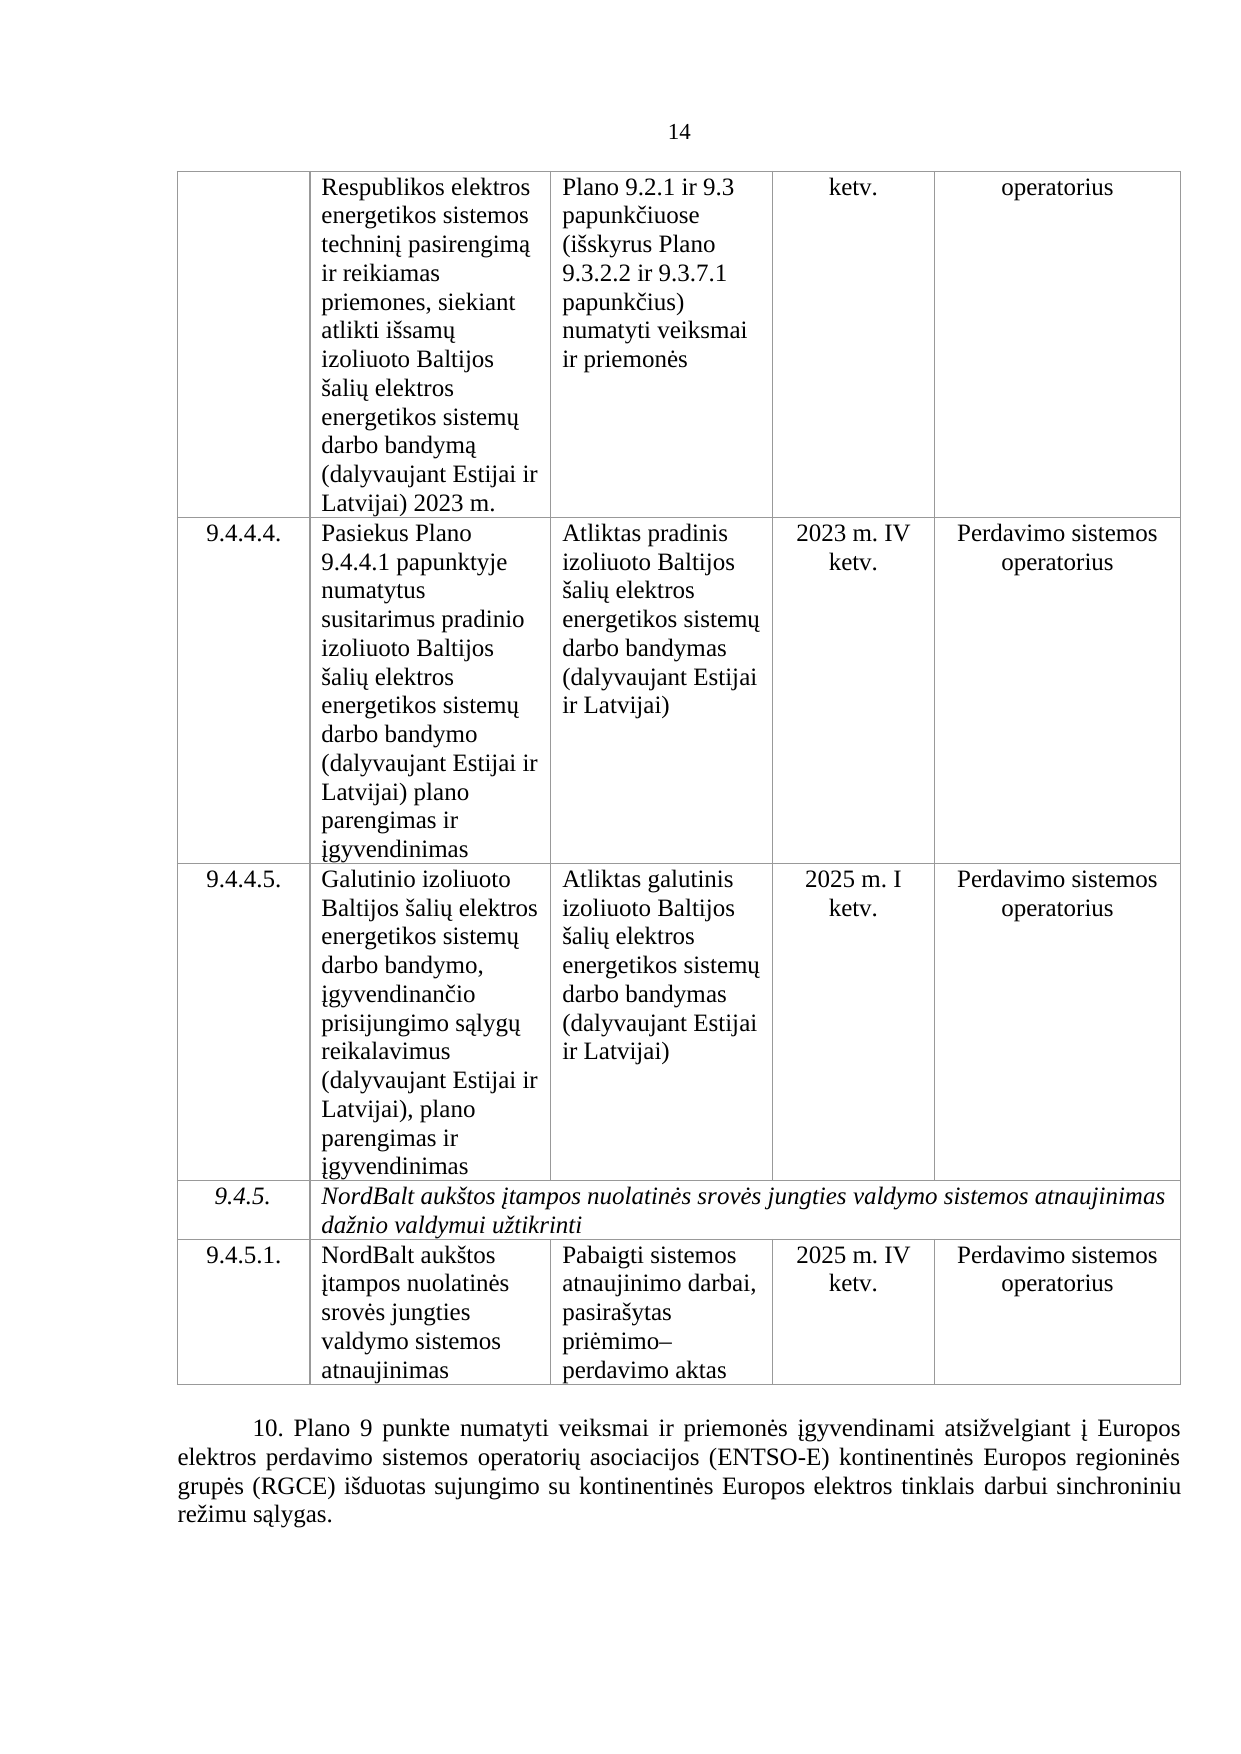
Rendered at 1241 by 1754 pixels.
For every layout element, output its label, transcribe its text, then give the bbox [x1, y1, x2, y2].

table_cell Atliktas pradinis izoliuoto Baltijos šalių elektros energetikos sistemų darbo bandymas (dalyvaujant Estijai ir Latvijai) [551, 518, 772, 863]
table_cell Respublikos elektros energetikos sistemos techninį pasirengimą ir reikiamas priemones, siekiant atlikti išsamų izoliuoto Baltijos šalių elektros energetikos sistemų darbo bandymą (dalyvaujant Estijai ir Latvijai) 2023 m. [311, 172, 550, 517]
table_cell Plano 9.2.1 ir 9.3 papunkčiuose (išskyrus Plano 9.3.2.2 ir 9.3.7.1 papunkčius) numatyti veiksmai ir priemonės [551, 172, 772, 517]
table_cell 2025 m. IV ketv. [773, 1240, 934, 1383]
table_cell 9.4.4.5. [178, 864, 309, 1180]
table_cell 9.4.5. [178, 1181, 309, 1239]
table_cell ketv. [773, 172, 934, 517]
table_cell Pasiekus Plano 9.4.4.1 papunktyje numatytus susitarimus pradinio izoliuoto Baltijos šalių elektros energetikos sistemų darbo bandymo (dalyvaujant Estijai ir Latvijai) plano parengimas ir įgyvendinimas [311, 518, 550, 863]
table_cell operatorius [935, 172, 1180, 517]
table_cell 9.4.4.4. [178, 518, 309, 863]
table_cell Pabaigti sistemos atnaujinimo darbai, pasirašytas priėmimo–perdavimo aktas [551, 1240, 772, 1383]
table_cell 2025 m. I ketv. [773, 864, 934, 1180]
table_cell Perdavimo sistemos operatorius [935, 864, 1180, 1180]
text 10. Plano 9 punkte numatyti veiksmai ir priemonės įgyvendinami atsižvelgiant į Europos elektros perdavimo sistemos operatorių asociacijos (ENTSO-E) kontinentinės Europos regioninės grupės (RGCE) išduotas sujungimo su kontinentinės Europos elektros tinklais darbui sinchroniniu režimu sąlygas. [177, 1413, 1181, 1528]
table_cell Perdavimo sistemos operatorius [935, 1240, 1180, 1383]
table_cell [178, 172, 309, 517]
table_cell Atliktas galutinis izoliuoto Baltijos šalių elektros energetikos sistemų darbo bandymas (dalyvaujant Estijai ir Latvijai) [551, 864, 772, 1180]
table_cell NordBalt aukštos įtampos nuolatinės srovės jungties valdymo sistemos atnaujinimas [311, 1240, 550, 1383]
table_cell Galutinio izoliuoto Baltijos šalių elektros energetikos sistemų darbo bandymo, įgyvendinančio prisijungimo sąlygų reikalavimus (dalyvaujant Estijai ir Latvijai), plano parengimas ir įgyvendinimas [311, 864, 550, 1180]
table_cell 2023 m. IV ketv. [773, 518, 934, 863]
table_cell Perdavimo sistemos operatorius [935, 518, 1180, 863]
table_cell NordBalt aukštos įtampos nuolatinės srovės jungties valdymo sistemos atnaujinimas dažnio valdymui užtikrinti [311, 1181, 1180, 1239]
table_cell 9.4.5.1. [178, 1240, 309, 1383]
